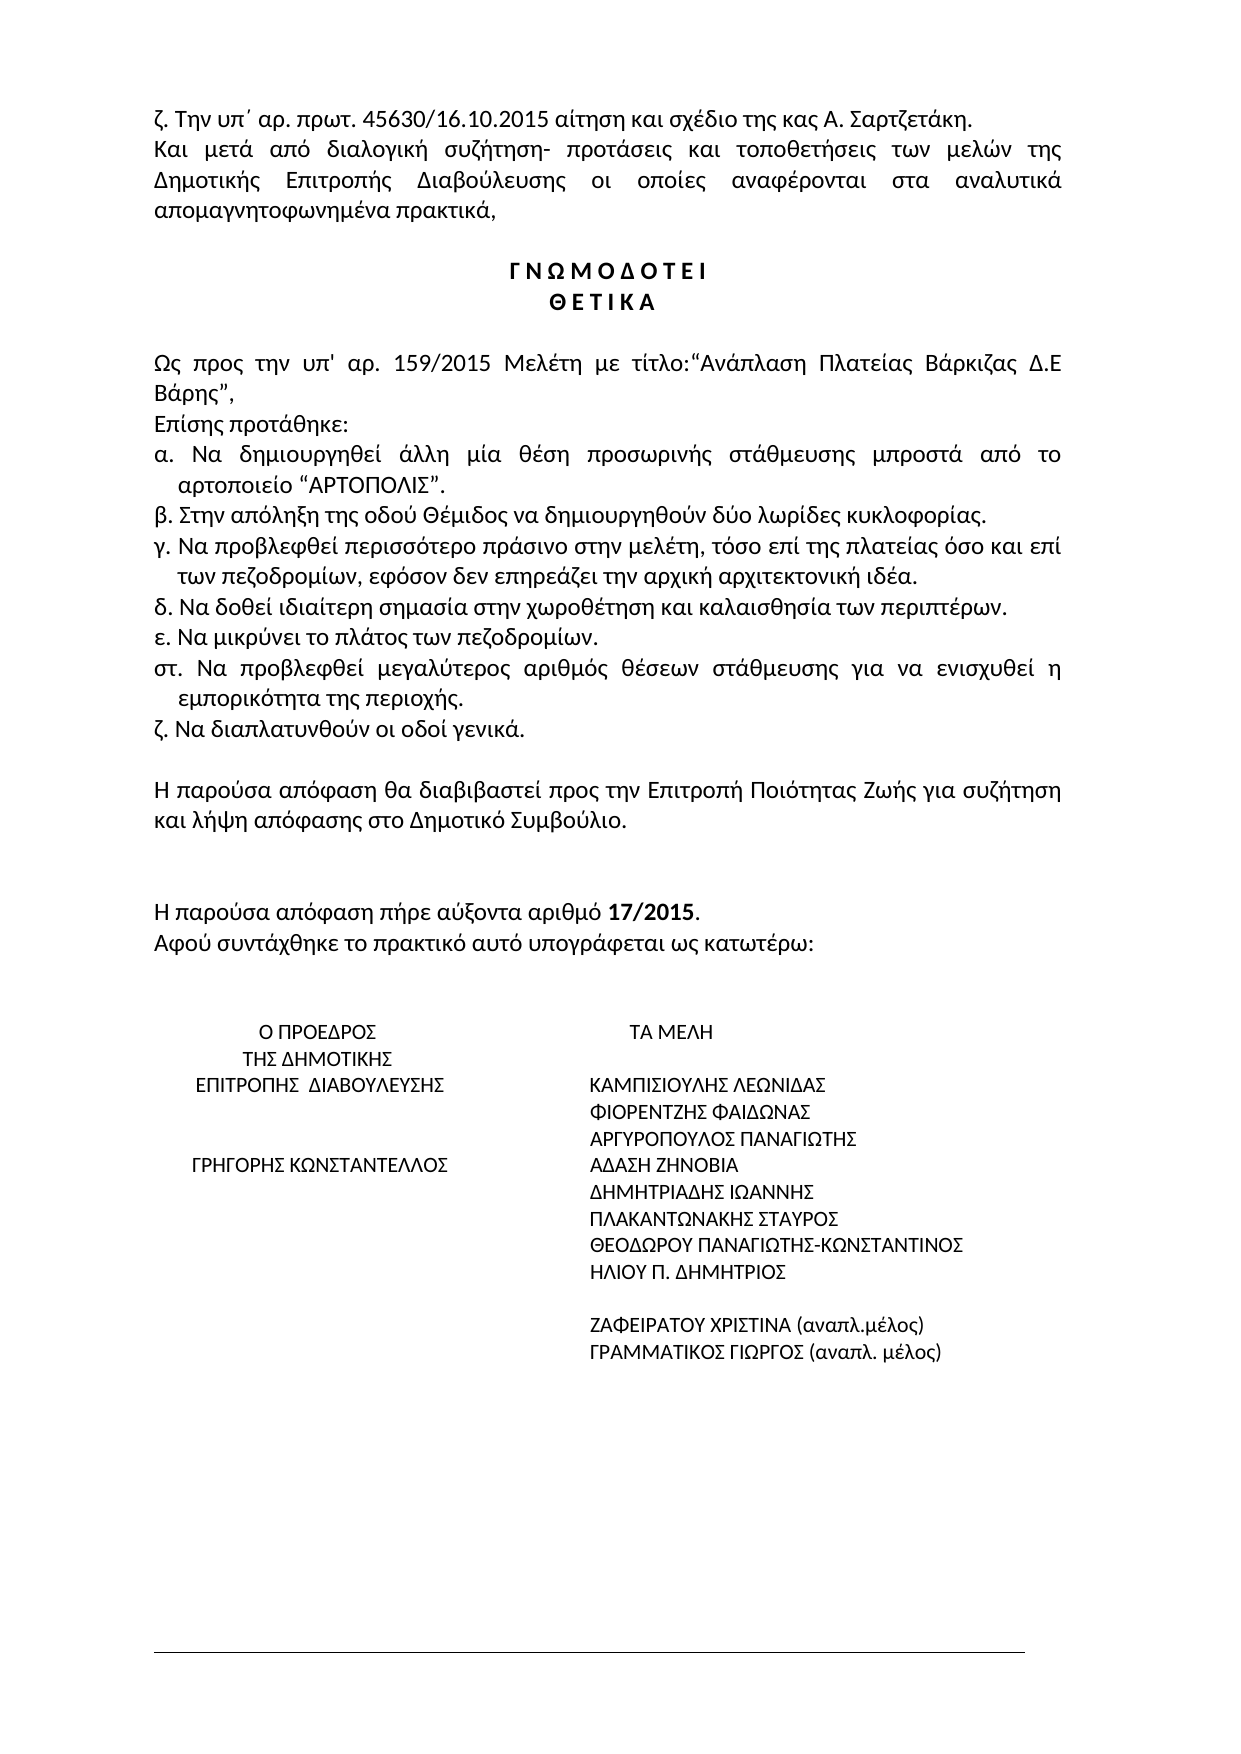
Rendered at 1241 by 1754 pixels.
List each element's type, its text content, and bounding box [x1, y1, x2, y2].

text Επίσης προτάθηκε: [154, 408, 1063, 438]
text Ως προς την υπ' αρ. 159/2015 Μελέτη με τίτλο:“Ανάπλαση Πλατείας Βάρκιζας Δ.Ε Βάρης”, [154, 347, 1063, 408]
text β. Στην απόληξη της οδού Θέμιδος να δημιουργηθούν δύο λωρίδες κυκλοφορίας. [154, 499, 1063, 530]
text ζ. Να διαπλατυνθούν οι οδοί γενικά. [154, 713, 1063, 744]
text στ. Να προβλεφθεί μεγαλύτερος αριθμός θέσεων στάθμευσης για να ενισχυθεί η εμπορικότητα της περιοχής. [154, 652, 1063, 713]
text ε. Να μικρύνει το πλάτος των πεζοδρομίων. [154, 622, 1063, 652]
text ζ. Την υπ΄ αρ. πρωτ. 45630/16.10.2015 αίτηση και σχέδιο της κας Α. Σαρτζετάκη. [154, 103, 1063, 133]
text α. Να δημιουργηθεί άλλη μία θέση προσωρινής στάθμευσης μπροστά από το αρτοποιείο “ΑΡΤΟΠΟΛΙΣ”. [154, 438, 1063, 499]
text Αφού συντάχθηκε το πρακτικό αυτό υπογράφεται ως κατωτέρω: [154, 927, 1098, 957]
text Η παρούσα απόφαση πήρε αύξοντα αριθμό 17/2015. [154, 896, 1098, 927]
table_header Ο ΠΡΟΕΔΡΟΣ ΤΗΣ ΔΗΜΟΤΙΚΗΣ ΕΠΙΤΡΟΠΗΣ ΔΙΑΒΟΥΛΕΥΣΗΣ ΓΡΗΓΟΡΗΣ ΚΩΝΣΤΑΝΤΕΛΛΟΣ [159, 1018, 544, 1365]
text Η παρούσα απόφαση θα διαβιβαστεί προς την Επιτροπή Ποιότητας Ζωής για συζήτηση και λήψη απόφασης στο Δημοτικό Συμβούλιο. [154, 774, 1063, 835]
text Γ Ν Ω Μ Ο Δ Ο Τ Ε Ι [130, 255, 1098, 286]
text δ. Να δοθεί ιδιαίτερη σημασία στην χωροθέτηση και καλαισθησία των περιπτέρων. [154, 591, 1063, 622]
text Θ Ε Τ Ι Κ Α [130, 286, 1098, 316]
table_header ΤΑ ΜΕΛΗ ΚΑΜΠΙΣΙΟΥΛΗΣ ΛΕΩΝΙΔΑΣ ΦΙΟΡΕΝΤΖΗΣ ΦΑΙΔΩΝΑΣ ΑΡΓΥΡΟΠΟΥΛΟΣ ΠΑΝΑΓΙΩΤΗΣ ΑΔΑΣΗ ΖΗΝΟΒΙΑ ΔΗΜΗΤΡΙΑΔΗΣ ΙΩΑΝΝΗΣ ΠΛΑΚΑΝΤΩΝΑΚΗΣ ΣΤΑΥΡΟΣ ΘΕΟΔΩΡΟΥ ΠΑΝΑΓΙΩΤΗΣ-ΚΩΝΣΤΑΝΤΙΝΟΣ ΗΛΙΟΥ Π. ΔΗΜΗΤΡΙΟΣ ΖΑΦΕΙΡΑΤΟΥ ΧΡΙΣΤΙΝΑ (αναπλ.μέλος) ΓΡΑΜΜΑΤΙΚΟΣ ΓΙΩΡΓΟΣ (αναπλ. μέλος) [544, 1018, 1062, 1365]
text Και μετά από διαλογική συζήτηση- προτάσεις και τοποθετήσεις των μελών της Δημοτικής Επιτροπής Διαβούλευσης οι οποίες αναφέρονται στα αναλυτικά απομαγνητοφωνημένα πρακτικά, [154, 133, 1063, 225]
text γ. Να προβλεφθεί περισσότερο πράσινο στην μελέτη, τόσο επί της πλατείας όσο και επί των πεζοδρομίων, εφόσον δεν επηρεάζει την αρχική αρχιτεκτονική ιδέα. [154, 530, 1063, 591]
